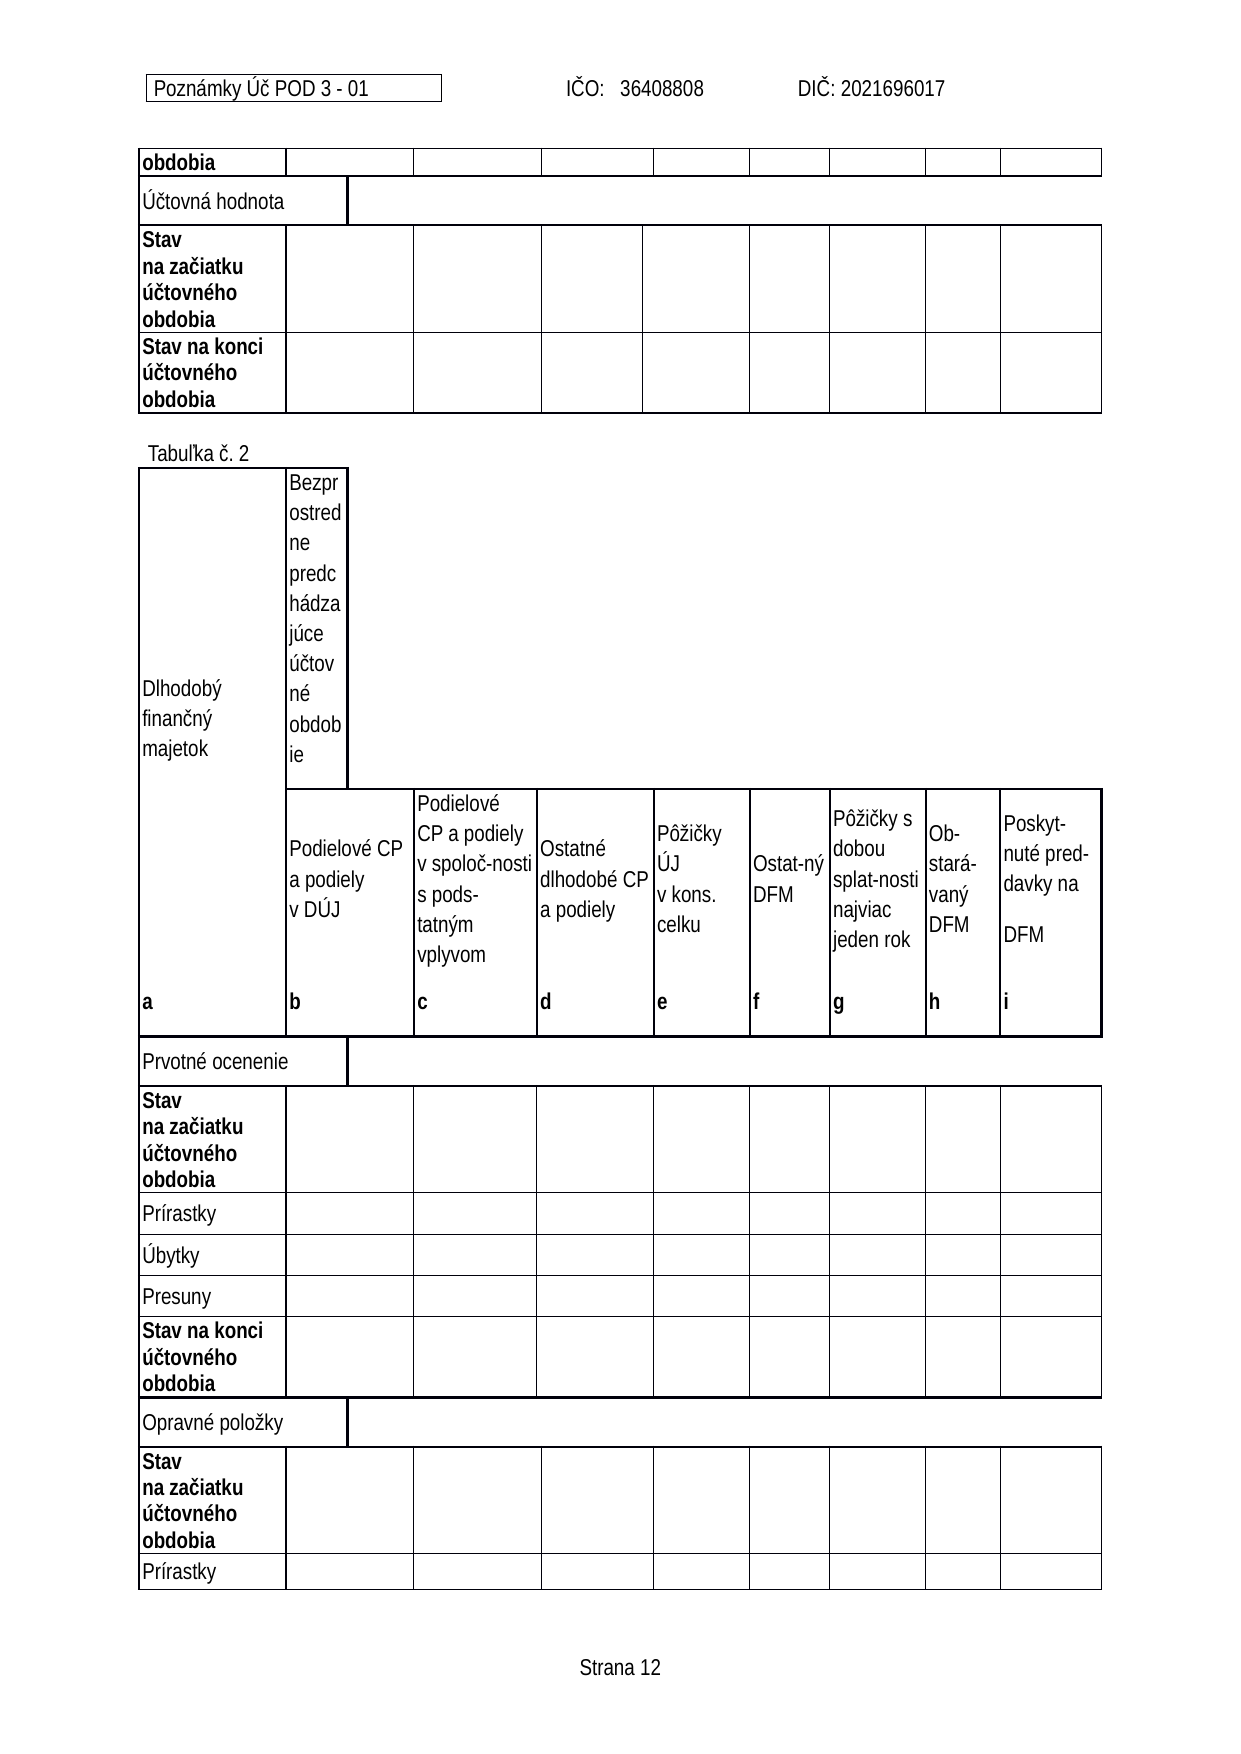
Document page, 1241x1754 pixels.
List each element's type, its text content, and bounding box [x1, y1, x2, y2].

table_cell Stav na začiatku účtovného obdobia [140, 226, 285, 332]
table_cell [926, 1276, 1000, 1316]
table_cell [750, 1448, 829, 1553]
table_cell h [927, 988, 999, 1035]
table_cell [654, 149, 749, 175]
table_cell Stav na konci účtovného obdobia [140, 333, 285, 412]
table_cell [926, 149, 1000, 175]
table_cell [926, 333, 1000, 412]
table_cell [287, 1554, 413, 1588]
table_cell [750, 1276, 829, 1316]
table_cell Stav na začiatku účtovného obdobia [140, 1448, 285, 1553]
table_cell [414, 1554, 541, 1588]
table_cell [830, 226, 925, 332]
table_cell Účtovná hodnota [140, 177, 346, 224]
table_cell [830, 1448, 925, 1553]
text Tabuľka č. 2 [148, 440, 1092, 467]
table_cell f [751, 988, 829, 1035]
table_cell [287, 1448, 413, 1553]
table_header Bezprostredne predchádzajúce účtovné obdobie [287, 469, 346, 788]
table_cell b [287, 988, 413, 1035]
table_cell Ostatné dlhodobé CP a podiely [538, 790, 653, 988]
table_cell [1001, 333, 1101, 412]
table_cell e [655, 988, 749, 1035]
table_cell [750, 1554, 829, 1588]
table_cell [414, 1317, 536, 1396]
table_cell i [1001, 988, 1100, 1035]
table_cell [654, 1276, 749, 1316]
table_cell Stav na začiatku účtovného obdobia [140, 1087, 285, 1192]
table_cell Prvotné ocenenie [140, 1038, 346, 1085]
table_cell [349, 1399, 1101, 1446]
table_cell [830, 1554, 925, 1588]
table_cell [926, 1087, 1000, 1192]
table_cell Prírastky [140, 1193, 285, 1233]
table_cell Poskyt-nuté pred-davky na DFM [1001, 790, 1100, 988]
table_cell [750, 226, 829, 332]
table_cell [830, 1235, 925, 1275]
table_cell [414, 149, 541, 175]
table_cell [1001, 1193, 1101, 1233]
table_cell [349, 177, 1101, 224]
table_cell [750, 1087, 829, 1192]
table_cell [643, 333, 749, 412]
table_cell [750, 333, 829, 412]
table_cell [1001, 1276, 1101, 1316]
table_header [349, 467, 1101, 788]
table_cell [414, 1448, 541, 1553]
table_cell [414, 226, 541, 332]
table_cell [830, 1317, 925, 1396]
table_cell [926, 1448, 1000, 1553]
table_cell [542, 1448, 653, 1553]
table_cell [1001, 226, 1101, 332]
table_cell [287, 226, 413, 332]
table_cell [926, 1235, 1000, 1275]
table_cell [830, 1087, 925, 1192]
table_cell [537, 1087, 653, 1192]
table_cell [654, 1087, 749, 1192]
table_cell Prírastky [140, 1554, 285, 1588]
table_cell c [415, 988, 536, 1035]
table_cell [287, 333, 413, 412]
table_cell [926, 226, 1000, 332]
table_cell [542, 149, 653, 175]
table_cell [830, 1193, 925, 1233]
table_cell Podielové CP a podiely v spoloč-nosti s pods-tatným vplyvom [415, 790, 536, 988]
table_cell a [140, 988, 285, 1035]
table_cell [830, 1276, 925, 1316]
table_cell [654, 1193, 749, 1233]
table_cell [414, 1235, 536, 1275]
table_cell [287, 149, 413, 175]
table_cell [643, 226, 749, 332]
table_cell [537, 1317, 653, 1396]
table_cell [654, 1554, 749, 1588]
table_cell [414, 1276, 536, 1316]
table_cell [542, 333, 642, 412]
table_cell [750, 1317, 829, 1396]
table_cell [750, 1193, 829, 1233]
table_cell [537, 1276, 653, 1316]
table_cell [414, 333, 541, 412]
table_cell [537, 1193, 653, 1233]
table_cell [830, 333, 925, 412]
table_cell Pôžičky ÚJ v kons. celku [655, 790, 749, 988]
table_cell Opravné položky [140, 1399, 346, 1446]
table_cell Pôžičky s dobou splat-nosti najviac jeden rok [831, 790, 925, 988]
table_cell Presuny [140, 1276, 285, 1316]
table_cell [1001, 1087, 1101, 1192]
table_cell [750, 1235, 829, 1275]
table_cell [1001, 1235, 1101, 1275]
table_cell Podielové CP a podiely v DÚJ [287, 790, 413, 988]
table_cell d [538, 988, 653, 1035]
table_cell g [831, 988, 925, 1035]
table_cell [542, 226, 642, 332]
table_cell Úbytky [140, 1235, 285, 1275]
table_cell Ob-stará-vaný DFM [927, 790, 999, 988]
table_cell [1001, 1448, 1101, 1553]
table_cell [287, 1087, 413, 1192]
table_cell [1001, 1554, 1101, 1588]
table_cell Ostat-ný DFM [751, 790, 829, 988]
table_cell [537, 1235, 653, 1275]
table_cell [287, 1276, 413, 1316]
table_cell [830, 149, 925, 175]
table_cell [750, 149, 829, 175]
table_cell [926, 1317, 1000, 1396]
table_cell [542, 1554, 653, 1588]
table_cell [926, 1193, 1000, 1233]
table_cell [654, 1235, 749, 1275]
table_cell [654, 1448, 749, 1553]
table_cell Stav na konci účtovného obdobia [140, 1317, 285, 1396]
table_cell [349, 1038, 1101, 1085]
table_cell [414, 1193, 536, 1233]
table_cell [287, 1235, 413, 1275]
table_cell [1001, 1317, 1101, 1396]
table_cell [926, 1554, 1000, 1588]
table_cell [287, 1317, 413, 1396]
table_cell obdobia [140, 149, 285, 175]
table_cell [654, 1317, 749, 1396]
table_cell [414, 1087, 536, 1192]
table_cell [287, 1193, 413, 1233]
table_header Dlhodobý finančný majetok [140, 469, 285, 988]
table_cell [1001, 149, 1101, 175]
